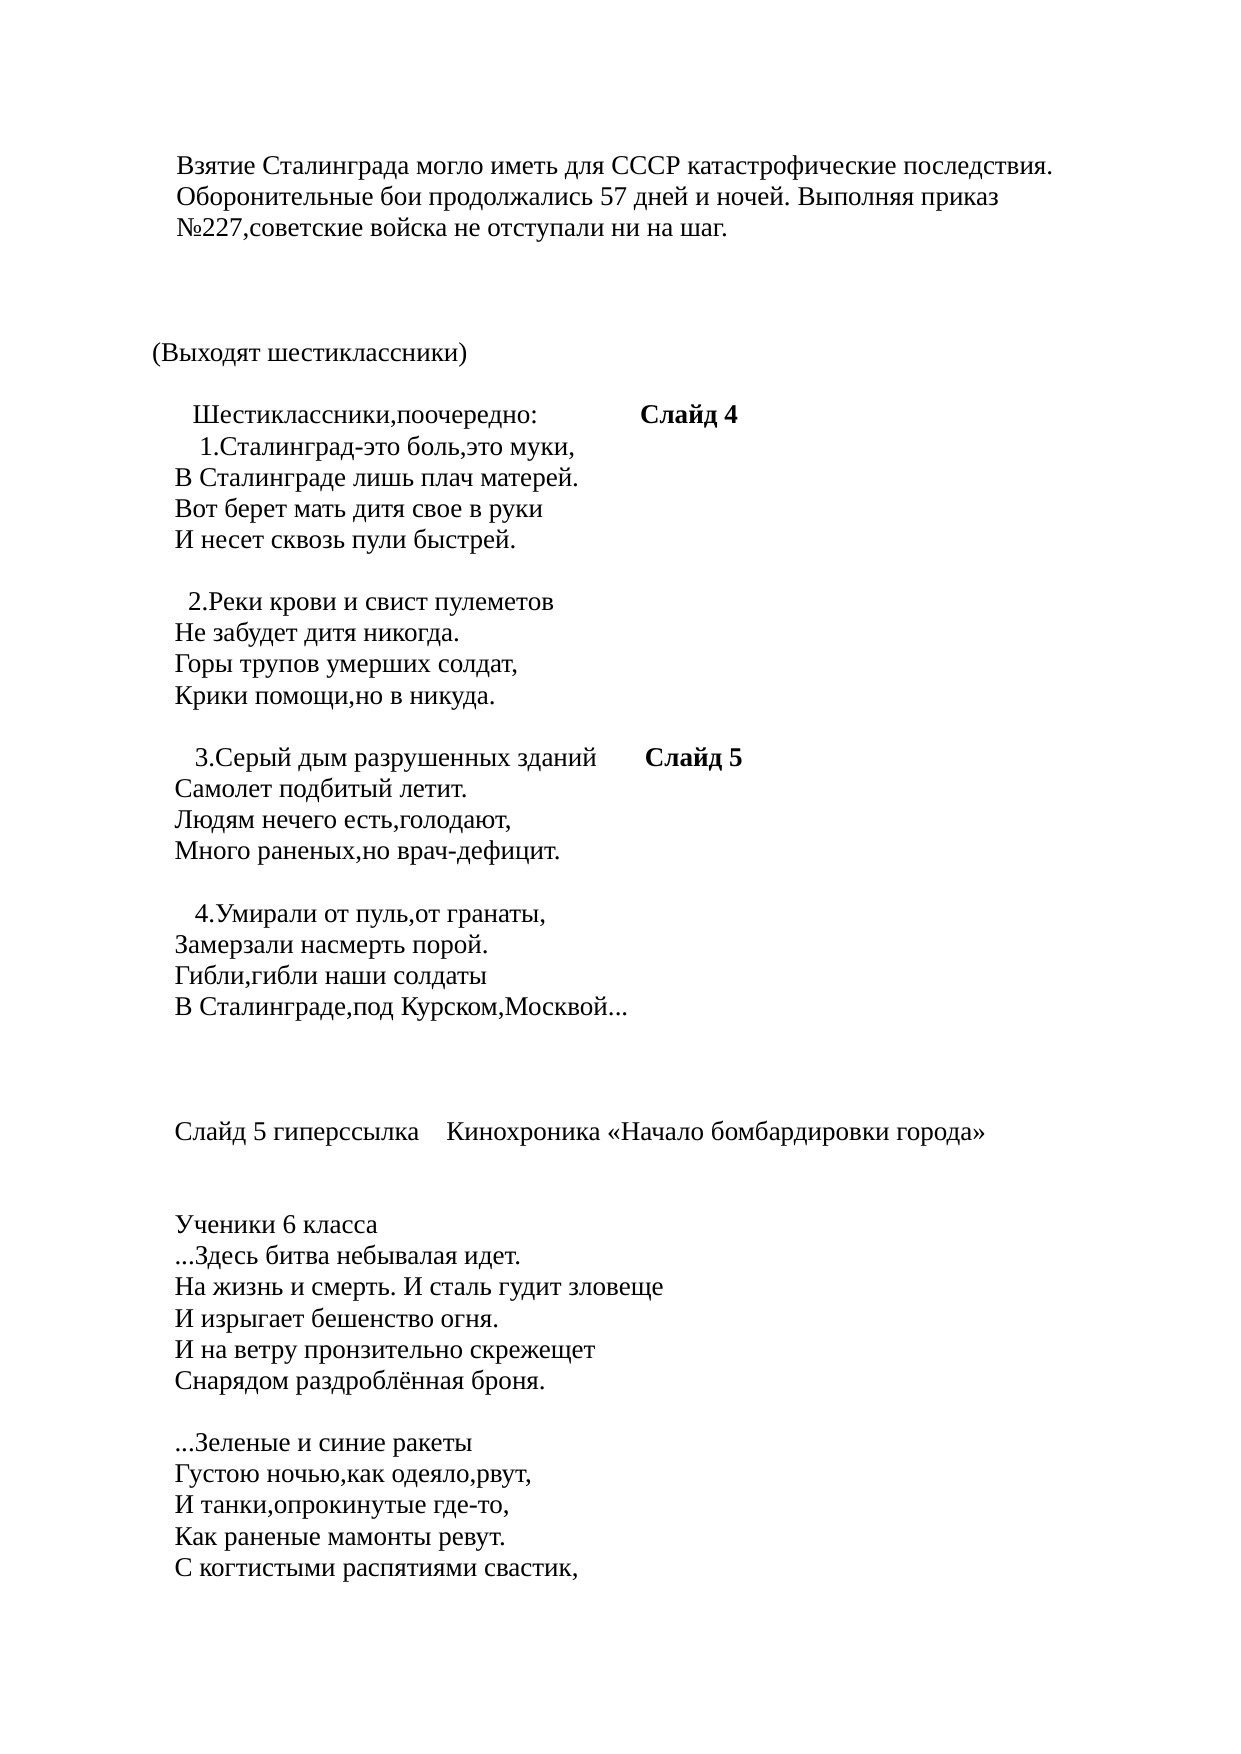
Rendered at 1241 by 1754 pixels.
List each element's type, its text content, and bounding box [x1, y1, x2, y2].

text 1.Сталинград-это боль,это муки, [118, 429, 1119, 461]
text И на ветру пронзительно скрежещет [174, 1333, 1119, 1364]
text Шестиклассники,поочередно: Слайд 4 [118, 398, 1119, 429]
text Не забудет дитя никогда. [174, 616, 1119, 648]
text 3.Серый дым разрушенных зданий Слайд 5 [174, 741, 1119, 772]
text Людям нечего есть,голодают, [174, 803, 1119, 834]
text 2.Реки крови и свист пулеметов [174, 585, 1119, 616]
text Ученики 6 класса [174, 1208, 1119, 1239]
text Вот берет мать дитя свое в руки [174, 492, 1119, 523]
text ...Зеленые и синие ракеты [174, 1426, 1119, 1457]
text Густою ночью,как одеяло,рвут, [174, 1457, 1119, 1488]
text Как раненые мамонты ревут. [174, 1520, 1119, 1551]
text И несет сквозь пули быстрей. [174, 523, 1119, 554]
text Самолет подбитый летит. [174, 772, 1119, 803]
text 4.Умирали от пуль,от гранаты, [174, 897, 1119, 928]
text В Сталинграде лишь плач матерей. [174, 461, 1119, 492]
text Крики помощи,но в никуда. [174, 679, 1119, 710]
text Взятие Сталинграда могло иметь для СССР катастрофические последствия. Оборонительные бои продолжались 57 дней и ночей. Выполняя приказ №227,советские войска не отступали ни на шаг. [176, 149, 1119, 243]
text ...Здесь битва небывалая идет. [174, 1239, 1119, 1271]
text В Сталинграде,под Курском,Москвой... [174, 990, 1119, 1021]
text На жизнь и смерть. И сталь гудит зловеще [174, 1271, 1119, 1302]
text И танки,опрокинутые где-то, [174, 1488, 1119, 1520]
text Горы трупов умерших солдат, [174, 648, 1119, 679]
text (Выходят шестиклассники) [118, 336, 1119, 367]
text С когтистыми распятиями свастик, [174, 1551, 1119, 1582]
text И изрыгает бешенство огня. [174, 1302, 1119, 1333]
text Гибли,гибли наши солдаты [174, 959, 1119, 990]
text Много раненых,но врач-дефицит. [174, 834, 1119, 866]
text Слайд 5 гиперссылка Кинохроника «Начало бомбардировки города» [174, 1115, 1119, 1146]
text Замерзали насмерть порой. [174, 928, 1119, 959]
text Снарядом раздроблённая броня. [174, 1364, 1119, 1395]
